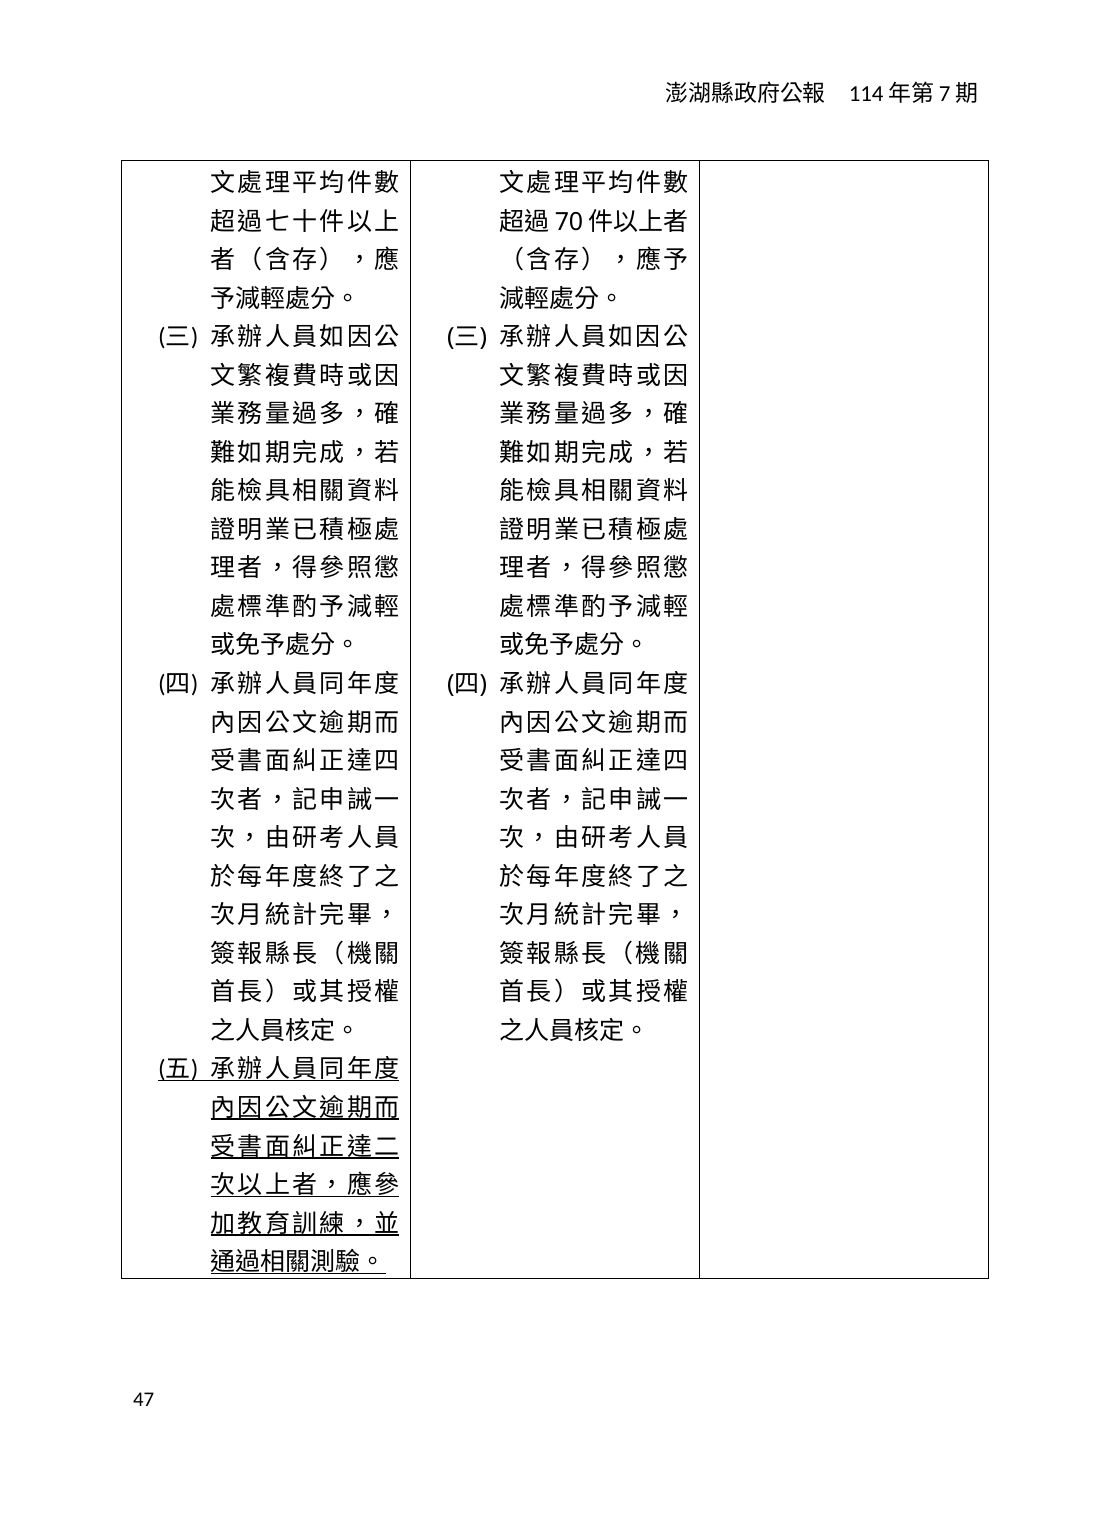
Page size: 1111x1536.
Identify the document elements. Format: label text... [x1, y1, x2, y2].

table_cell 文處理平均件數超過70件以上者（含存），應予減輕處分。 (三) 承辦人員如因公文繁複費時或因業務量過多，確難如期完成，若能檢具相關資料證明業已積極處理者，得參照懲處標準酌予減輕或免予處分。 (四) 承辦人員同年度內因公文逾期而受書面糾正達四次者，記申誡一次，由研考人員於每年度終了之次月統計完畢，簽報縣長（機關首長）或其授權之人員核定。 [411, 161, 699, 1278]
table_cell 文處理平均件數超過七十件以上者（含存），應予減輕處分。 (三) 承辦人員如因公文繁複費時或因業務量過多，確難如期完成，若能檢具相關資料證明業已積極處理者，得參照懲處標準酌予減輕或免予處分。 (四) 承辦人員同年度內因公文逾期而受書面糾正達四次者，記申誡一次，由研考人員於每年度終了之次月統計完畢，簽報縣長（機關首長）或其授權之人員核定。 (五) 承辦人員同年度內因公文逾期而受書面糾正達二次以上者，應參加教育訓練，並通過相關測驗。 [122, 161, 410, 1278]
table_cell [700, 161, 988, 1278]
